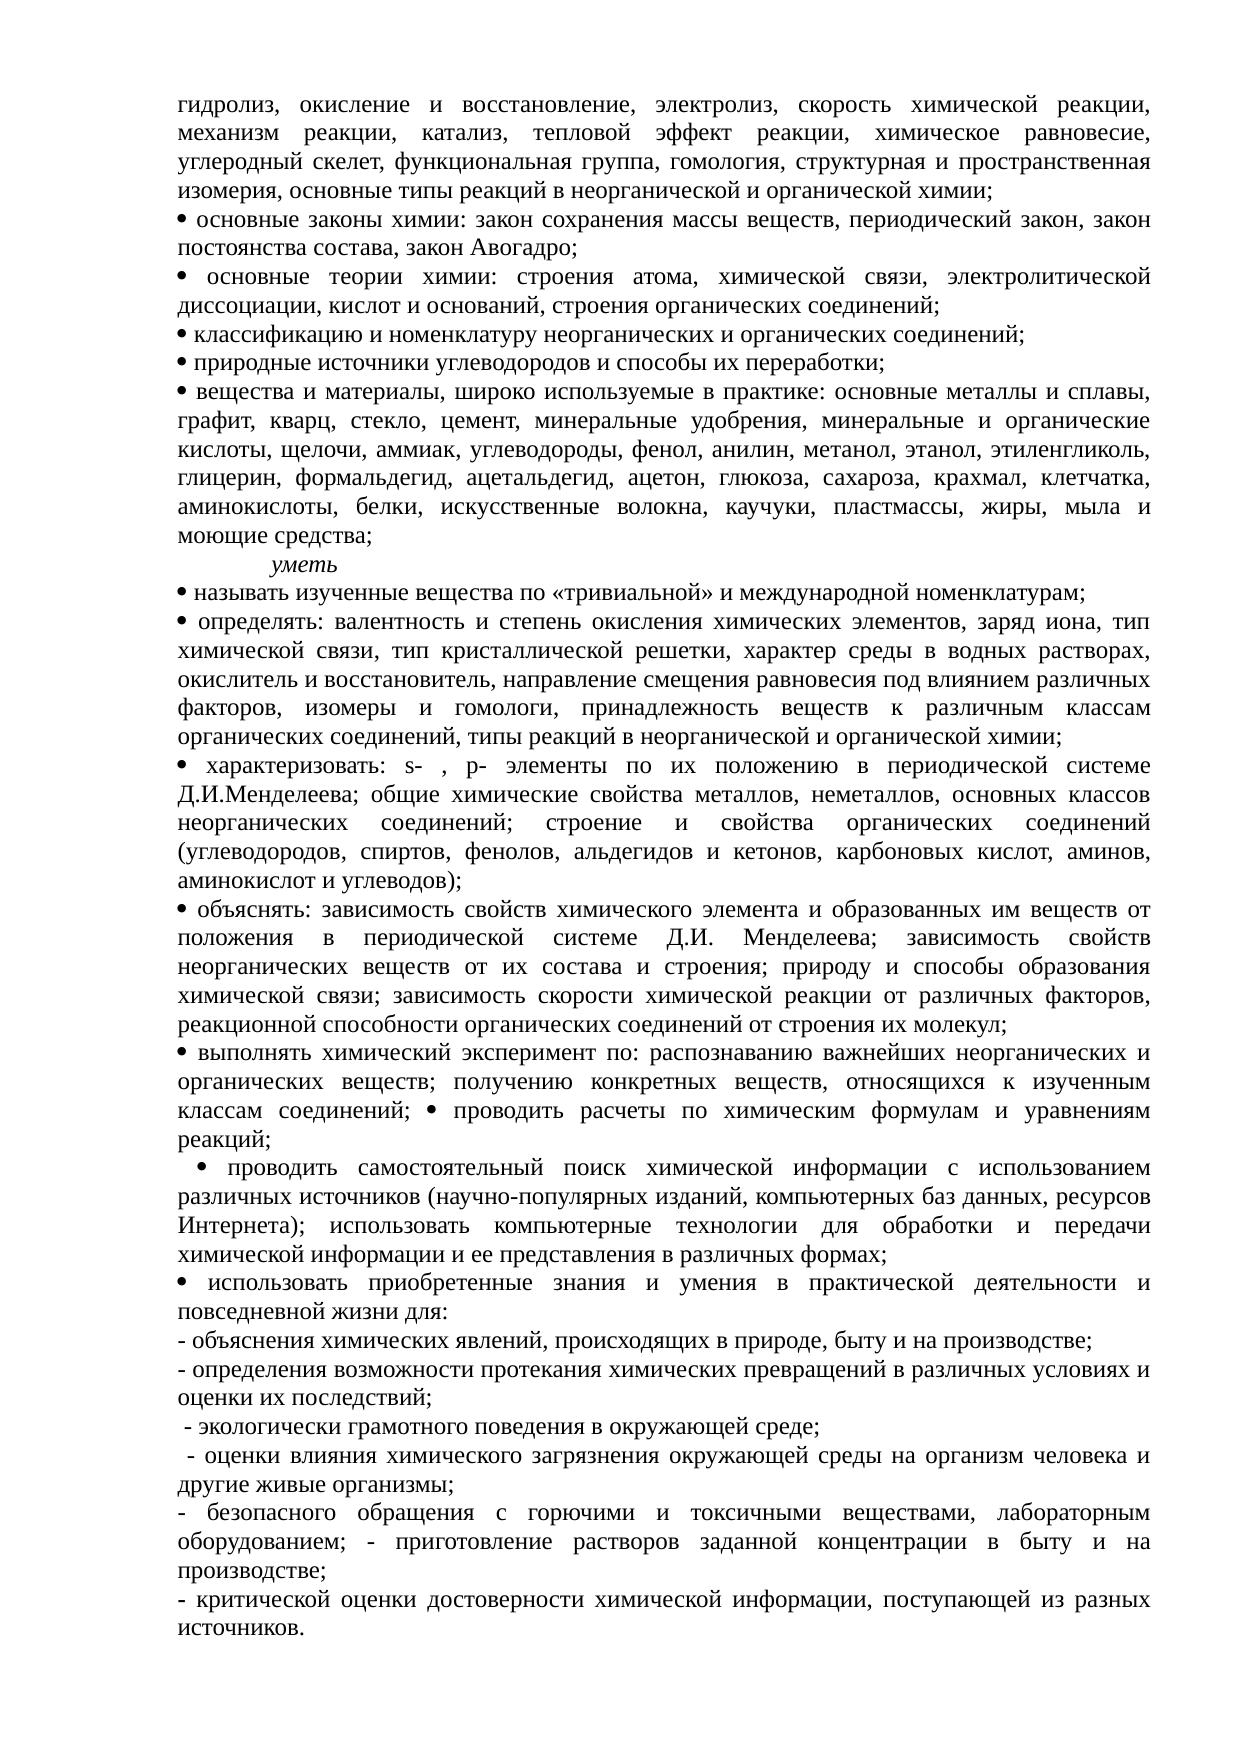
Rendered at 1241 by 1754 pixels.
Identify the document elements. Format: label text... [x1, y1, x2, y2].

text уметь [177, 549, 1152, 577]
text  характеризовать: s- , p- элементы по их положению в периодической системе Д.И.Менделеева; общие химические свойства металлов, неметаллов, основных классов неорганических соединений; строение и свойства органических соединений (углеводородов, спиртов, фенолов, альдегидов и кетонов, карбоновых кислот, аминов, аминокислот и углеводов); [177, 750, 1152, 894]
text - определения возможности протекания химических превращений в различных условиях и оценки их последствий; [177, 1354, 1152, 1411]
text  основные законы химии: закон сохранения массы веществ, периодический закон, закон постоянства состава, закон Авогадро; [177, 204, 1152, 261]
text - безопасного обращения с горючими и токсичными веществами, лабораторным оборудованием; - приготовление растворов заданной концентрации в быту и на производстве; [177, 1497, 1152, 1584]
text - критической оценки достоверности химической информации, поступающей из разных источников. [177, 1584, 1152, 1641]
text  выполнять химический эксперимент по: распознаванию важнейших неорганических и органических веществ; получению конкретных веществ, относящихся к изученным классам соединений;  проводить расчеты по химическим формулам и уравнениям реакций; [177, 1037, 1152, 1152]
text  основные теории химии: строения атома, химической связи, электролитической диссоциации, кислот и оснований, строения органических соединений; [177, 261, 1152, 319]
text  классификацию и номенклатуру неорганических и органических соединений; [177, 319, 1152, 347]
text  объяснять: зависимость свойств химического элемента и образованных им веществ от положения в периодической системе Д.И. Менделеева; зависимость свойств неорганических веществ от их состава и строения; природу и способы образования химической связи; зависимость скорости химической реакции от различных факторов, реакционной способности органических соединений от строения их молекул; [177, 894, 1152, 1037]
text  природные источники углеводородов и способы их переработки; [177, 347, 1152, 376]
text - оценки влияния химического загрязнения окружающей среды на организм человека и другие живые организмы; [177, 1440, 1152, 1497]
text  называть изученные вещества по «тривиальной» и международной номенклатурам; [177, 577, 1152, 606]
text гидролиз, окисление и восстановление, электролиз, скорость химической реакции, механизм реакции, катализ, тепловой эффект реакции, химическое равновесие, углеродный скелет, функциональная группа, гомология, структурная и пространственная изомерия, основные типы реакций в неорганической и органической химии; [177, 89, 1152, 204]
text  использовать приобретенные знания и умения в практической деятельности и повседневной жизни для: [177, 1267, 1152, 1325]
text - экологически грамотного поведения в окружающей среде; [177, 1411, 1152, 1440]
text  вещества и материалы, широко используемые в практике: основные металлы и сплавы, графит, кварц, стекло, цемент, минеральные удобрения, минеральные и органические кислоты, щелочи, аммиак, углеводороды, фенол, анилин, метанол, этанол, этиленгликоль, глицерин, формальдегид, ацетальдегид, ацетон, глюкоза, сахароза, крахмал, клетчатка, аминокислоты, белки, искусственные волокна, каучуки, пластмассы, жиры, мыла и моющие средства; [177, 376, 1152, 549]
text  определять: валентность и степень окисления химических элементов, заряд иона, тип химической связи, тип кристаллической решетки, характер среды в водных растворах, окислитель и восстановитель, направление смещения равновесия под влиянием различных факторов, изомеры и гомологи, принадлежность веществ к различным классам органических соединений, типы реакций в неорганической и органической химии; [177, 606, 1152, 750]
text - объяснения химических явлений, происходящих в природе, быту и на производстве; [177, 1325, 1152, 1354]
text  проводить самостоятельный поиск химической информации с использованием различных источников (научно-популярных изданий, компьютерных баз данных, ресурсов Интернета); использовать компьютерные технологии для обработки и передачи химической информации и ее представления в различных формах; [177, 1152, 1152, 1267]
